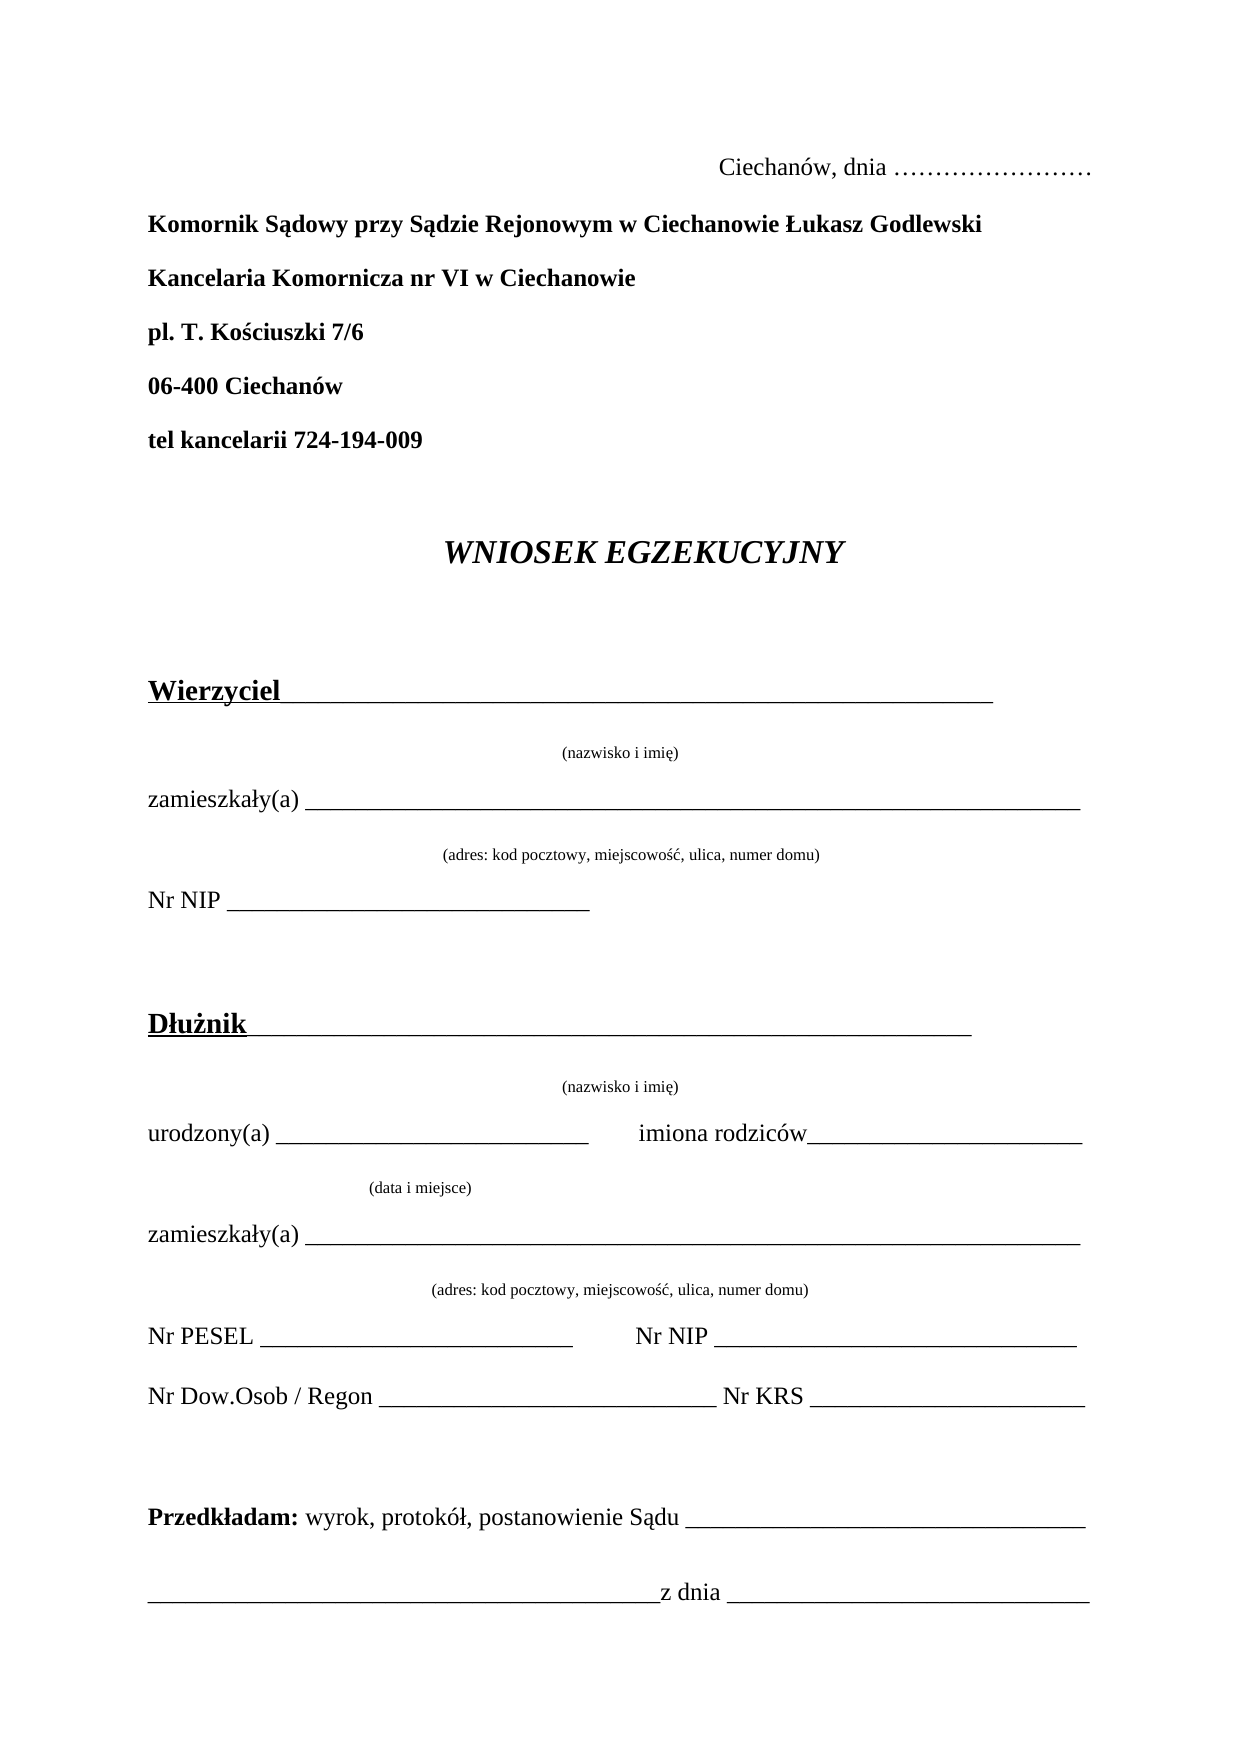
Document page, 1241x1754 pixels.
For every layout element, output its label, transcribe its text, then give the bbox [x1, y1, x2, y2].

text zamieszkały(a) ______________________________________________________________ [148, 784, 1093, 813]
text Nr NIP _____________________________ [148, 886, 1093, 914]
text Dłużnik__________________________________________________________ [148, 1006, 1093, 1040]
text Przedkładam: wyrok, protokół, postanowienie Sądu ________________________________ [148, 1502, 1093, 1531]
text _________________________________________z dnia _____________________________ [148, 1577, 1093, 1606]
text (nazwisko i imię) [148, 743, 1093, 762]
text zamieszkały(a) ______________________________________________________________ [148, 1219, 1093, 1248]
text pl. T. Kościuszki 7/6 [148, 317, 1093, 346]
text Wierzyciel_________________________________________________________ [148, 673, 1093, 706]
text tel kancelarii 724-194-009 [148, 425, 1093, 454]
text WNIOSEK EGZEKUCYJNY [369, 533, 1093, 571]
text urodzony(a) _________________________ imiona rodziców______________________ [148, 1118, 1093, 1146]
text Nr PESEL _________________________ Nr NIP _____________________________ [148, 1321, 1093, 1350]
text (nazwisko i imię) [148, 1076, 1093, 1096]
text 06-400 Ciechanów [148, 371, 1093, 400]
text Komornik Sądowy przy Sądzie Rejonowym w Ciechanowie Łukasz Godlewski [148, 209, 1093, 238]
text Kancelaria Komornicza nr VI w Ciechanowie [148, 263, 1093, 292]
text (adres: kod pocztowy, miejscowość, ulica, numer domu) [148, 1280, 1093, 1299]
text Ciechanów, dnia …………………… [148, 152, 1093, 181]
text (data i miejsce) [295, 1178, 1093, 1197]
text (adres: kod pocztowy, miejscowość, ulica, numer domu) [369, 844, 1093, 863]
text Nr Dow.Osob / Regon ___________________________ Nr KRS ______________________ [148, 1381, 1093, 1410]
